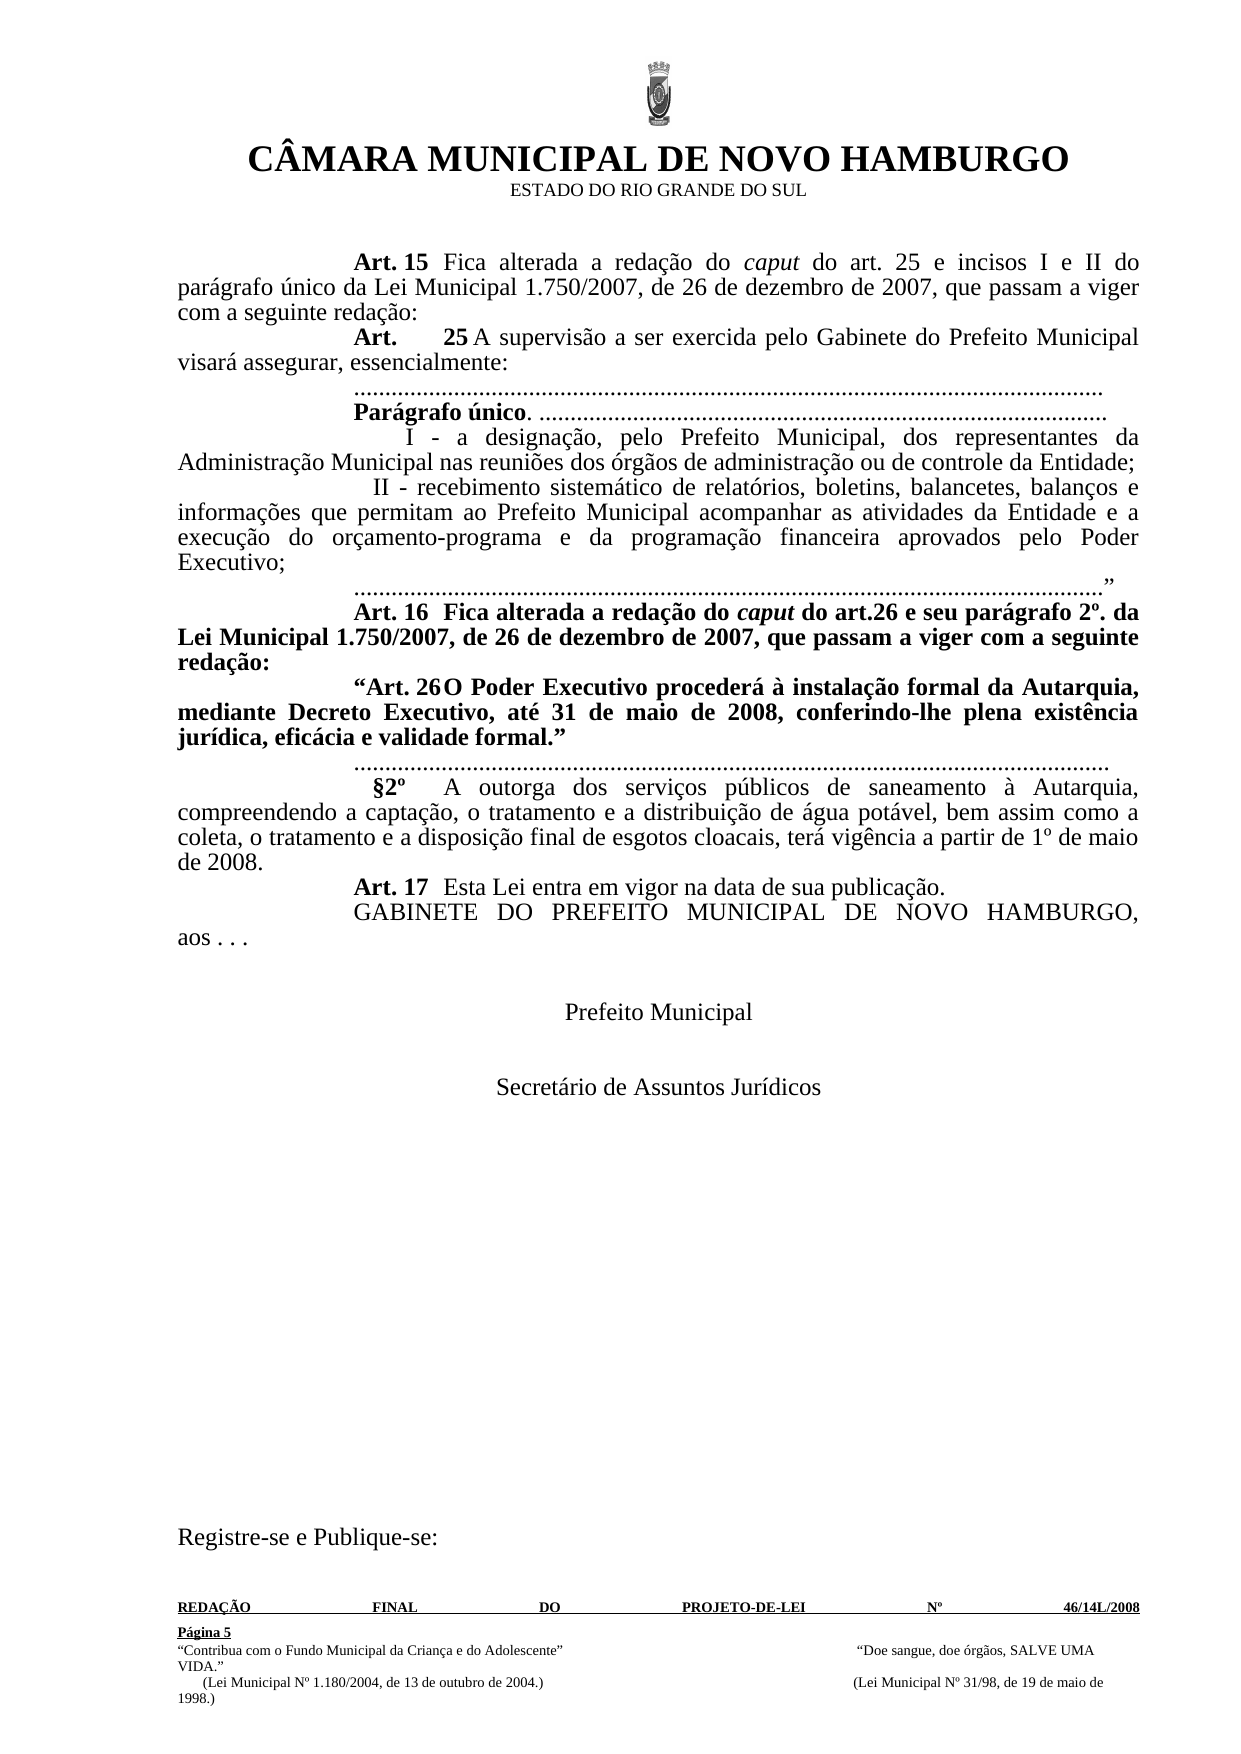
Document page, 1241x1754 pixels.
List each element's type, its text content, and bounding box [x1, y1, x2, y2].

text Art. 15 Fica alterada a redação do caput do art. 25 e incisos I e II do parágrafo único da Lei Municipal 1.750/2007, de 26 de dezembro de 2007, que passam a viger com a seguinte redação: [177, 250, 1140, 325]
text Registre-se e Publique-se: [177, 1525, 1140, 1550]
text Secretário de Assuntos Jurídicos [177, 1075, 1140, 1100]
text Parágrafo único. ........................................................................................... [177, 400, 1140, 425]
text Art. 16 Fica alterada a redação do caput do art.26 e seu parágrafo 2º. da Lei Municipal 1.750/2007, de 26 de dezembro de 2007, que passam a viger com a seguinte redação: [177, 600, 1140, 675]
text GABINETE DO PREFEITO MUNICIPAL DE NOVO HAMBURGO, aos . . . [177, 900, 1140, 950]
text Prefeito Municipal [177, 1000, 1140, 1025]
text Art. 25 A supervisão a ser exercida pelo Gabinete do Prefeito Municipal visará assegurar, essencialmente: [177, 325, 1140, 375]
text I - a designação, pelo Prefeito Municipal, dos representantes da Administração Municipal nas reuniões dos órgãos de administração ou de controle da Entidade; [177, 425, 1140, 475]
text Art. 17 Esta Lei entra em vigor na data de sua publicação. [177, 875, 1140, 900]
text ......................................................................................................................... [177, 750, 1140, 775]
text ........................................................................................................................” [177, 575, 1140, 600]
text “Art. 26 O Poder Executivo procederá à instalação formal da Autarquia, mediante Decreto Executivo, até 31 de maio de 2008, conferindo-lhe plena existência jurídica, eficácia e validade formal.” [177, 675, 1140, 750]
text §2º A outorga dos serviços públicos de saneamento à Autarquia, compreendendo a captação, o tratamento e a distribuição de água potável, bem assim como a coleta, o tratamento e a disposição final de esgotos cloacais, terá vigência a partir de 1º de maio de 2008. [177, 775, 1140, 875]
text II - recebimento sistemático de relatórios, boletins, balancetes, balanços e informações que permitam ao Prefeito Municipal acompanhar as atividades da Entidade e a execução do orçamento-programa e da programação financeira aprovados pelo Poder Executivo; [177, 475, 1140, 575]
text ........................................................................................................................ [177, 375, 1140, 400]
